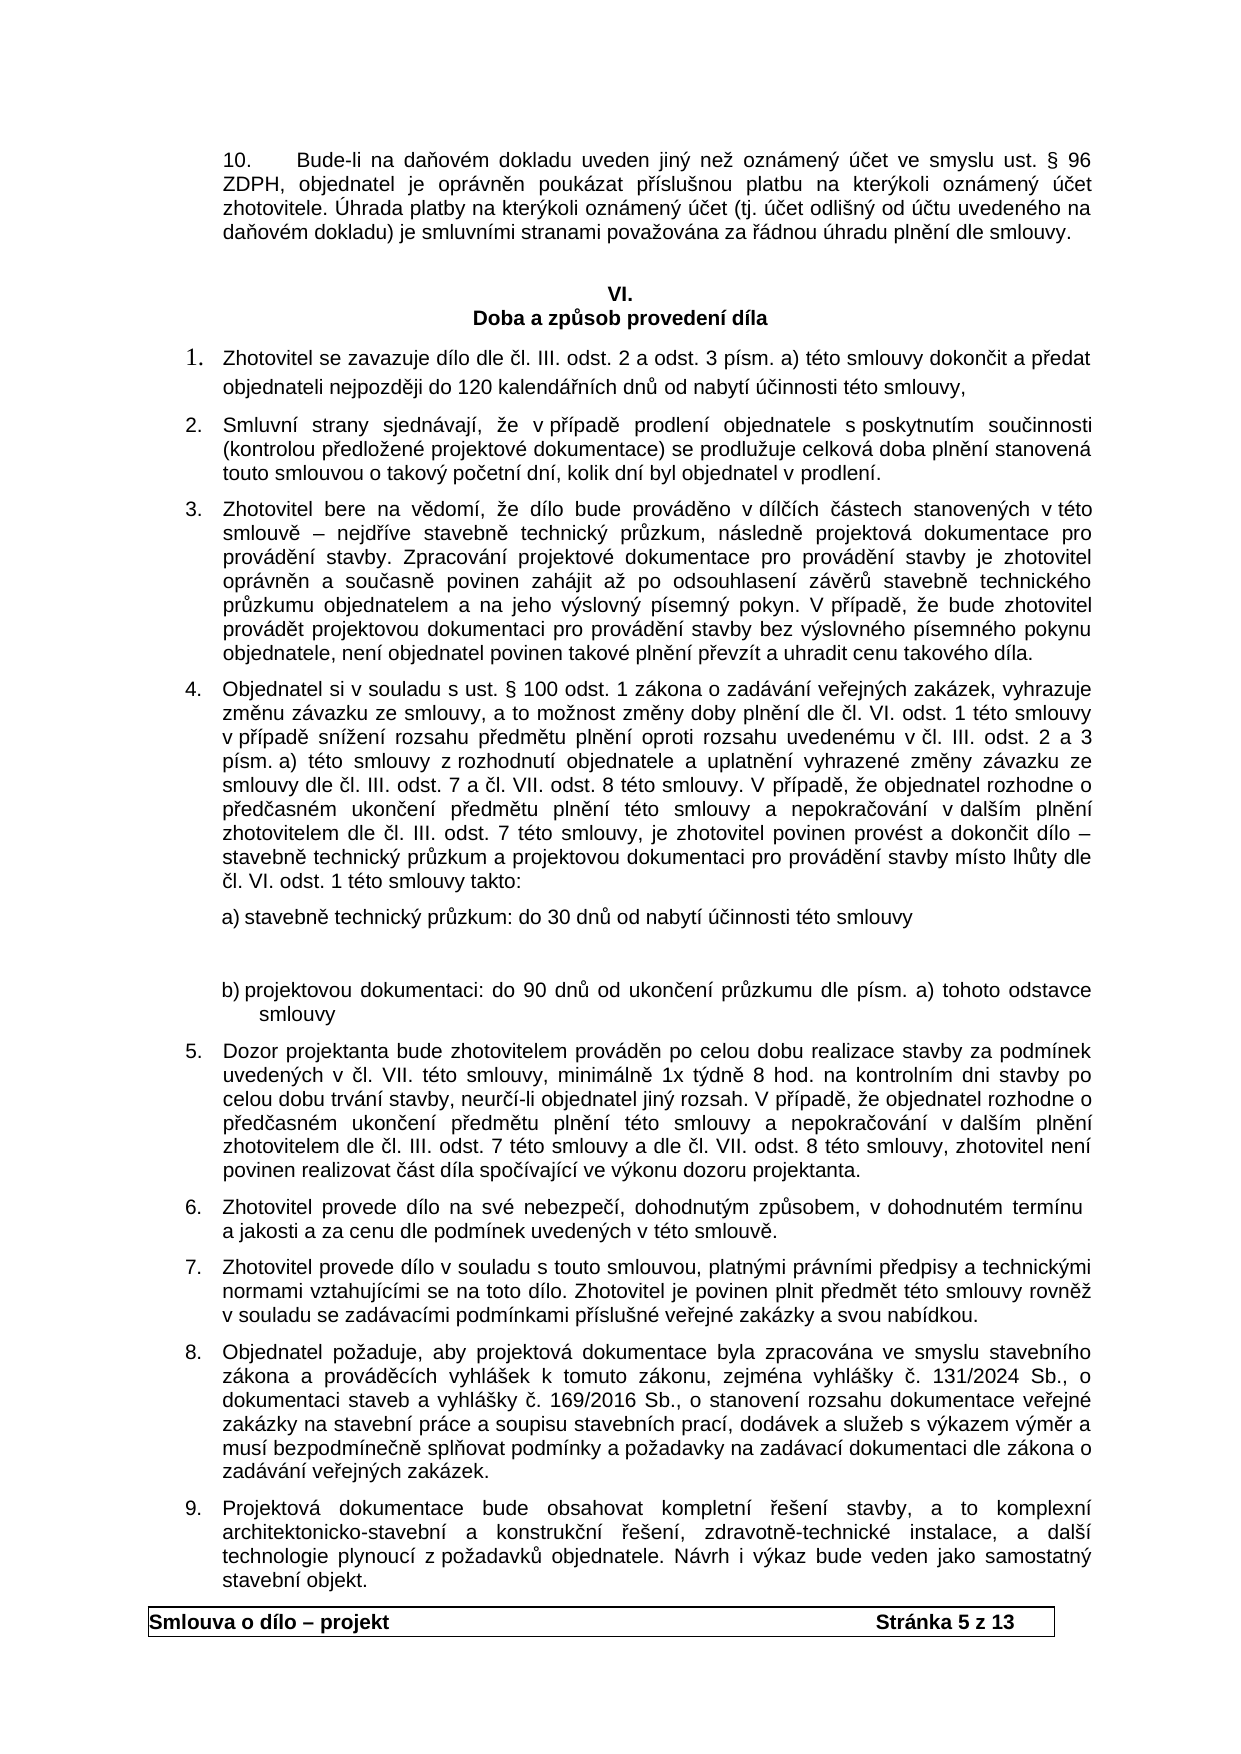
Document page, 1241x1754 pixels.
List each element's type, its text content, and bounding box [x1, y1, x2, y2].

text Doba a způsob provedení díla [148, 306, 1093, 330]
list Objednatel si v souladu s ust. § 100 odst. 1 zákona o zadávání veřejných zakázek, vyhrazuje změnu závazku ze smlouvy, a to možnost změny doby plnění dle čl. VI. odst. 1 této smlouvy v případě snížení rozsahu předmětu plnění oproti rozsahu uvedenému v čl. III. odst. 2 a 3 písm. a) této smlouvy z rozhodnutí objednatele a uplatnění vyhrazené změny závazku ze smlouvy dle čl. III. odst. 7 a čl. VII. odst. 8 této smlouvy. V případě, že objednatel rozhodne o předčasném ukončení předmětu plnění této smlouvy a nepokračování v dalším plnění zhotovitelem dle čl. III. odst. 7 této smlouvy, je zhotovitel povinen provést a dokončit dílo – stavebně technický průzkum a projektovou dokumentaci pro provádění stavby místo lhůty dle čl. VI. odst. 1 této smlouvy takto: [185, 677, 1093, 893]
list Zhotovitel provede dílo v souladu s touto smlouvou, platnými právními předpisy a technickými normami vztahujícími se na toto dílo. Zhotovitel je povinen plnit předmět této smlouvy rovněž v souladu se zadávacími podmínkami příslušné veřejné zakázky a svou nabídkou. [185, 1255, 1093, 1327]
list Zhotovitel se zavazuje dílo dle čl. III. odst. 2 a odst. 3 písm. a) této smlouvy dokončit a předat objednateli nejpozději do 120 kalendářních dnů od nabytí účinnosti této smlouvy, [185, 342, 1093, 400]
list Objednatel požaduje, aby projektová dokumentace byla zpracována ve smyslu stavebního zákona a prováděcích vyhlášek k tomuto zákonu, zejména vyhlášky č. 131/2024 Sb., o dokumentaci staveb a vyhlášky č. 169/2016 Sb., o stanovení rozsahu dokumentace veřejné zakázky na stavební práce a soupisu stavebních prací, dodávek a služeb s výkazem výměr a musí bezpodmínečně splňovat podmínky a požadavky na zadávací dokumentaci dle zákona o zadávání veřejných zakázek. [185, 1339, 1093, 1483]
list Zhotovitel bere na vědomí, že dílo bude prováděno v dílčích částech stanovených v této smlouvě – nejdříve stavebně technický průzkum, následně projektová dokumentace pro provádění stavby. Zpracování projektové dokumentace pro provádění stavby je zhotovitel oprávněn a současně povinen zahájit až po odsouhlasení závěrů stavebně technického průzkumu objednatelem a na jeho výslovný písemný pokyn. V případě, že bude zhotovitel provádět projektovou dokumentaci pro provádění stavby bez výslovného písemného pokynu objednatele, není objednatel povinen takové plnění převzít a uhradit cenu takového díla. [185, 497, 1093, 664]
list Smluvní strany sjednávají, že v případě prodlení objednatele s poskytnutím součinnosti (kontrolou předložené projektové dokumentace) se prodlužuje celková doba plnění stanovená touto smlouvou o takový početní dní, kolik dní byl objednatel v prodlení. [185, 412, 1093, 484]
text VI. [148, 282, 1093, 306]
list stavebně technický průzkum: do 30 dnů od nabytí účinnosti této smlouvy [221, 905, 1093, 929]
list Zhotovitel provede dílo na své nebezpečí, dohodnutým způsobem, v dohodnutém termínu a jakosti a za cenu dle podmínek uvedených v této smlouvě. [185, 1195, 1093, 1243]
list Projektová dokumentace bude obsahovat kompletní řešení stavby, a to komplexní architektonicko-stavební a konstrukční řešení, zdravotně-technické instalace, a další technologie plynoucí z požadavků objednatele. Návrh i výkaz bude veden jako samostatný stavební objekt. [185, 1496, 1093, 1592]
list Dozor projektanta bude zhotovitelem prováděn po celou dobu realizace stavby za podmínek uvedených v čl. VII. této smlouvy, minimálně 1x týdně 8 hod. na kontrolním dni stavby po celou dobu trvání stavby, neurčí-li objednatel jiný rozsah. V případě, že objednatel rozhodne o předčasném ukončení předmětu plnění této smlouvy a nepokračování v dalším plnění zhotovitelem dle čl. III. odst. 7 této smlouvy a dle čl. VII. odst. 8 této smlouvy, zhotovitel není povinen realizovat část díla spočívající ve výkonu dozoru projektanta. [185, 1038, 1093, 1182]
list projektovou dokumentaci: do 90 dnů od ukončení průzkumu dle písm. a) tohoto odstavce smlouvy [221, 978, 1093, 1026]
list Bude-li na daňovém dokladu uveden jiný než oznámený účet ve smyslu ust. § 96 ZDPH, objednatel je oprávněn poukázat příslušnou platbu na kterýkoli oznámený účet zhotovitele. Úhrada platby na kterýkoli oznámený účet (tj. účet odlišný od účtu uvedeného na daňovém dokladu) je smluvními stranami považována za řádnou úhradu plnění dle smlouvy. [223, 148, 1093, 243]
